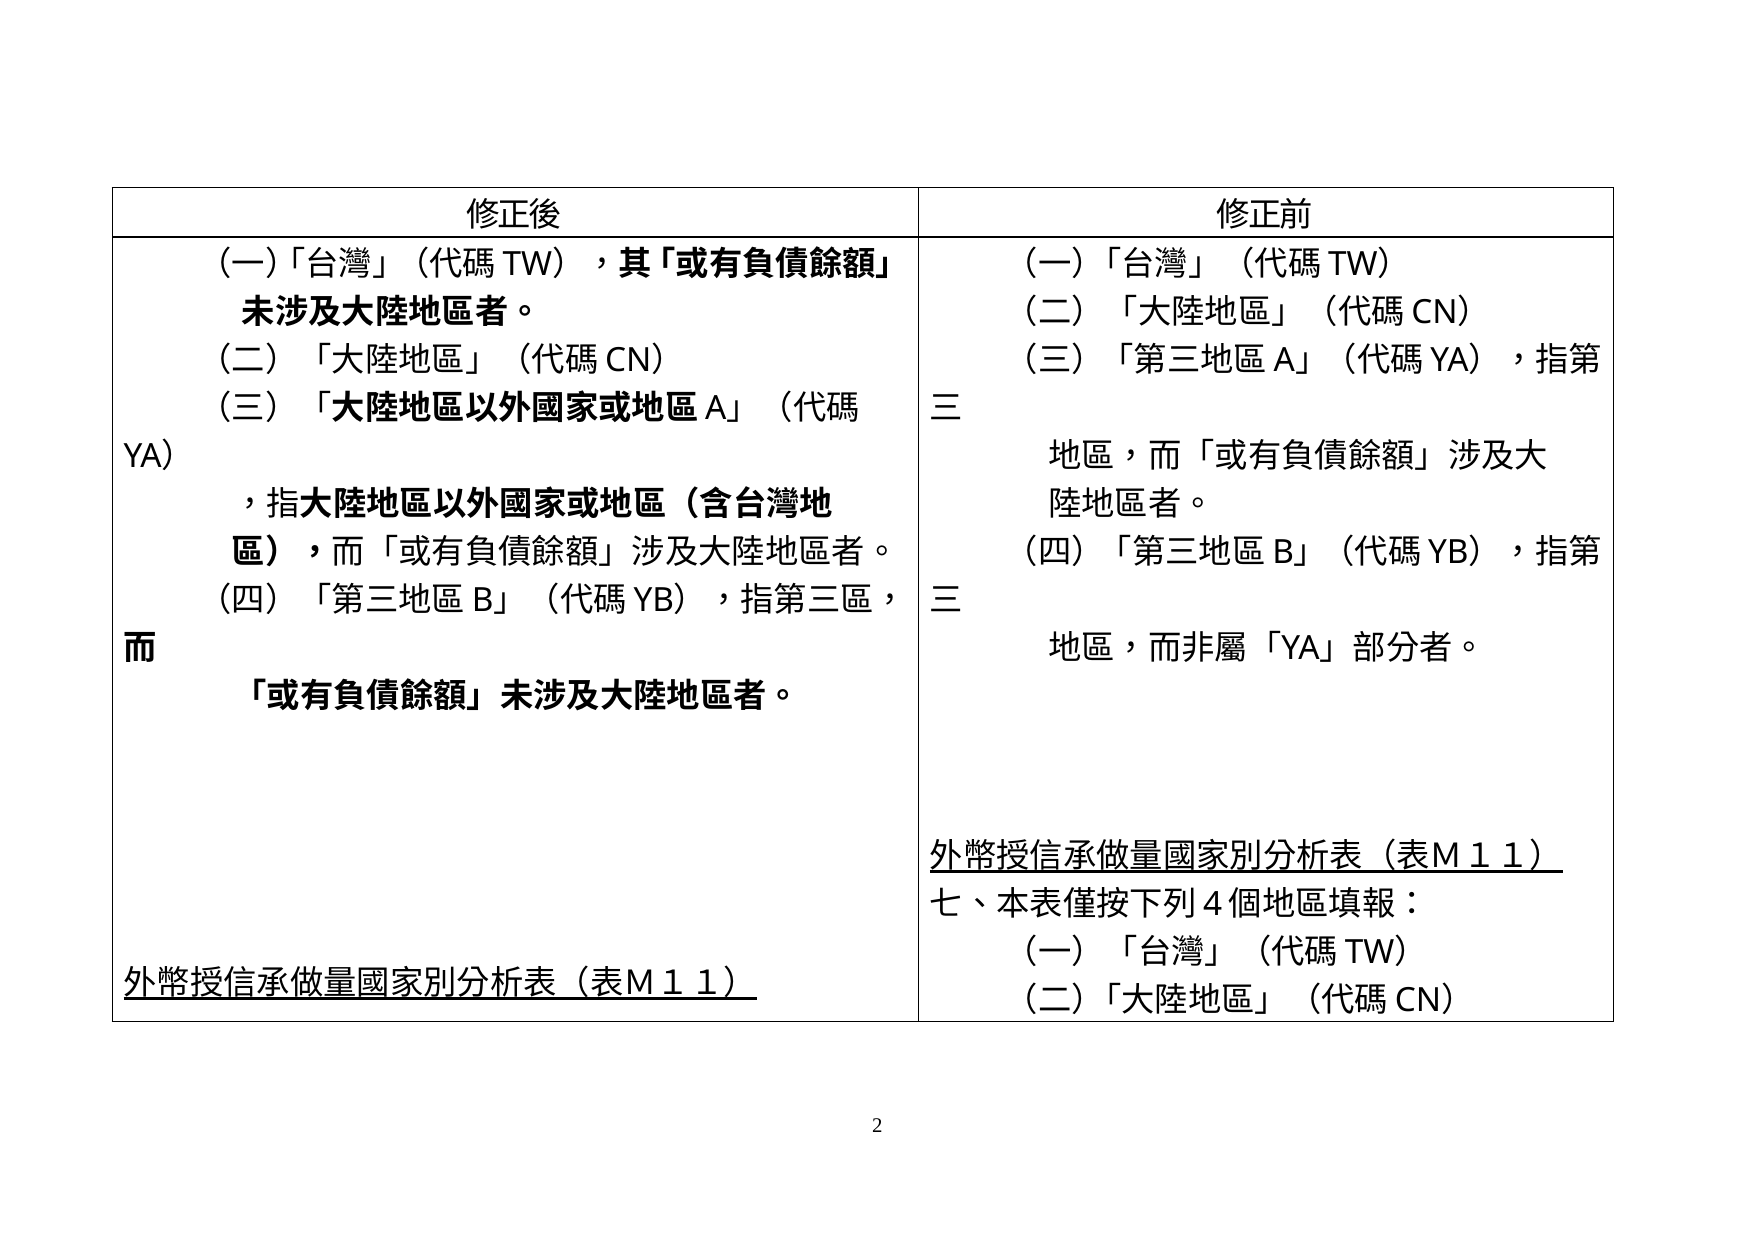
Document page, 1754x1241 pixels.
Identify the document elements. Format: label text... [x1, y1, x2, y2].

table_header 修正後 [113, 188, 918, 236]
table_cell （一）「台灣」（代碼TW），其「或有負債餘額」 未涉及大陸地區者。 （二）「大陸地區」（代碼CN） （三）「大陸地區以外國家或地區A」（代碼YA） ，指大陸地區以外國家或地區（含台灣地 區），而「或有負債餘額」涉及大陸地區者。 （四）「第三地區B」（代碼YB），指第三區，而 「或有負債餘額」未涉及大陸地區者。 外幣授信承做量國家別分析表（表Ｍ１１） [113, 238, 918, 1021]
table_cell （一）「台灣」（代碼TW） （二）「大陸地區」（代碼CN） （三）「第三地區A」（代碼YA），指第三 地區，而「或有負債餘額」涉及大 陸地區者。 （四）「第三地區B」（代碼YB），指第三 地區，而非屬「YA」部分者。 外幣授信承做量國家別分析表（表Ｍ１１） 七、本表僅按下列4個地區填報： （一）「台灣」（代碼TW） （二）「大陸地區」（代碼CN） [919, 238, 1613, 1021]
table_header 修正前 [919, 188, 1613, 236]
